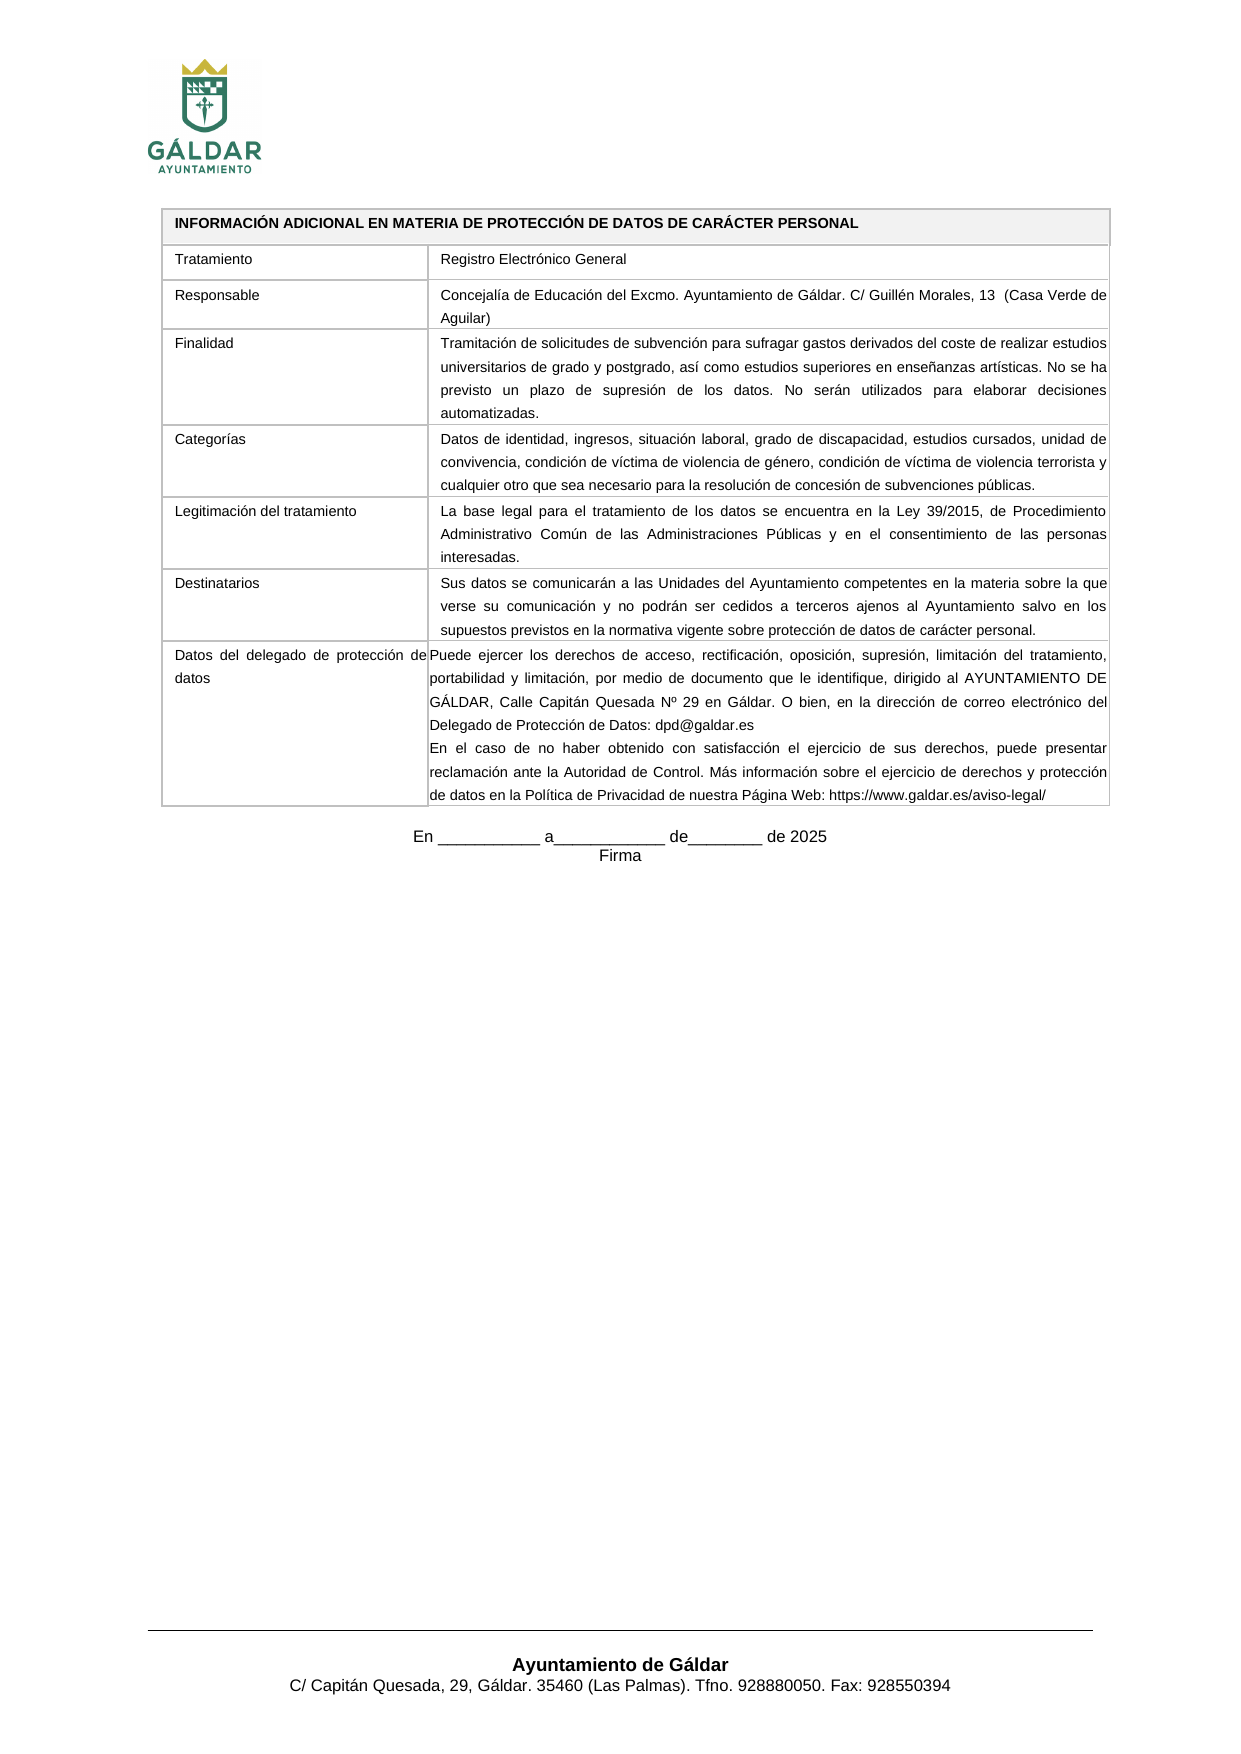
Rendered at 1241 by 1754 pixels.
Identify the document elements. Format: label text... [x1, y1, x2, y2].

table_cell Finalidad [163, 330, 427, 423]
table_cell Responsable [163, 281, 427, 328]
text En ___________ a____________ de________ de 2025 [148, 826, 1093, 846]
table_header INFORMACIÓN ADICIONAL EN MATERIA DE PROTECCIÓN DE DATOS DE CARÁCTER PERSONAL [163, 210, 1109, 243]
table_cell Sus datos se comunicarán a las Unidades del Ayuntamiento competentes en la materia sobre la que verse su comunicación y no podrán ser cedidos a terceros ajenos al Ayuntamiento salvo en los supuestos previstos en la normativa vigente sobre protección de datos de carácter personal. [429, 568, 1109, 640]
table_cell Legitimación del tratamiento [163, 498, 427, 568]
table_cell Registro Electrónico General [429, 244, 1109, 279]
table_cell Datos de identidad, ingresos, situación laboral, grado de discapacidad, estudios cursados, unidad de convivencia, condición de víctima de violencia de género, condición de víctima de violencia terrorista y cualquier otro que sea necesario para la resolución de concesión de subvenciones públicas. [429, 424, 1109, 496]
table_cell Datos del delegado de protección de datos [163, 642, 427, 805]
text Firma [148, 846, 1093, 865]
table_cell Tramitación de solicitudes de subvención para sufragar gastos derivados del coste de realizar estudios universitarios de grado y postgrado, así como estudios superiores en enseñanzas artísticas. No se ha previsto un plazo de supresión de los datos. No serán utilizados para elaborar decisiones automatizadas. [429, 328, 1109, 423]
table_cell Tratamiento [163, 246, 427, 279]
picture [147, 59, 262, 174]
table_cell Concejalía de Educación del Excmo. Ayuntamiento de Gáldar. C/ Guillén Morales, 13 (Casa Verde de Aguilar) [429, 279, 1109, 328]
table_cell Destinatarios [163, 570, 427, 640]
table_cell Puede ejercer los derechos de acceso, rectificación, oposición, supresión, limitación del tratamiento, portabilidad y limitación, por medio de documento que le identifique, dirigido al AYUNTAMIENTO DE GÁLDAR, Calle Capitán Quesada Nº 29 en Gáldar. O bien, en la dirección de correo electrónico del Delegado de Protección de Datos: dpd@galdar.es En el caso de no haber obtenido con satisfacción el ejercicio de sus derechos, puede presentar reclamación ante la Autoridad de Control. Más información sobre el ejercicio de derechos y protección de datos en la Política de Privacidad de nuestra Página Web: https://www.galdar.es/aviso-legal/ [429, 640, 1109, 805]
table_cell La base legal para el tratamiento de los datos se encuentra en la Ley 39/2015, de Procedimiento Administrativo Común de las Administraciones Públicas y en el consentimiento de las personas interesadas. [429, 496, 1109, 568]
table_cell Categorías [163, 426, 427, 496]
